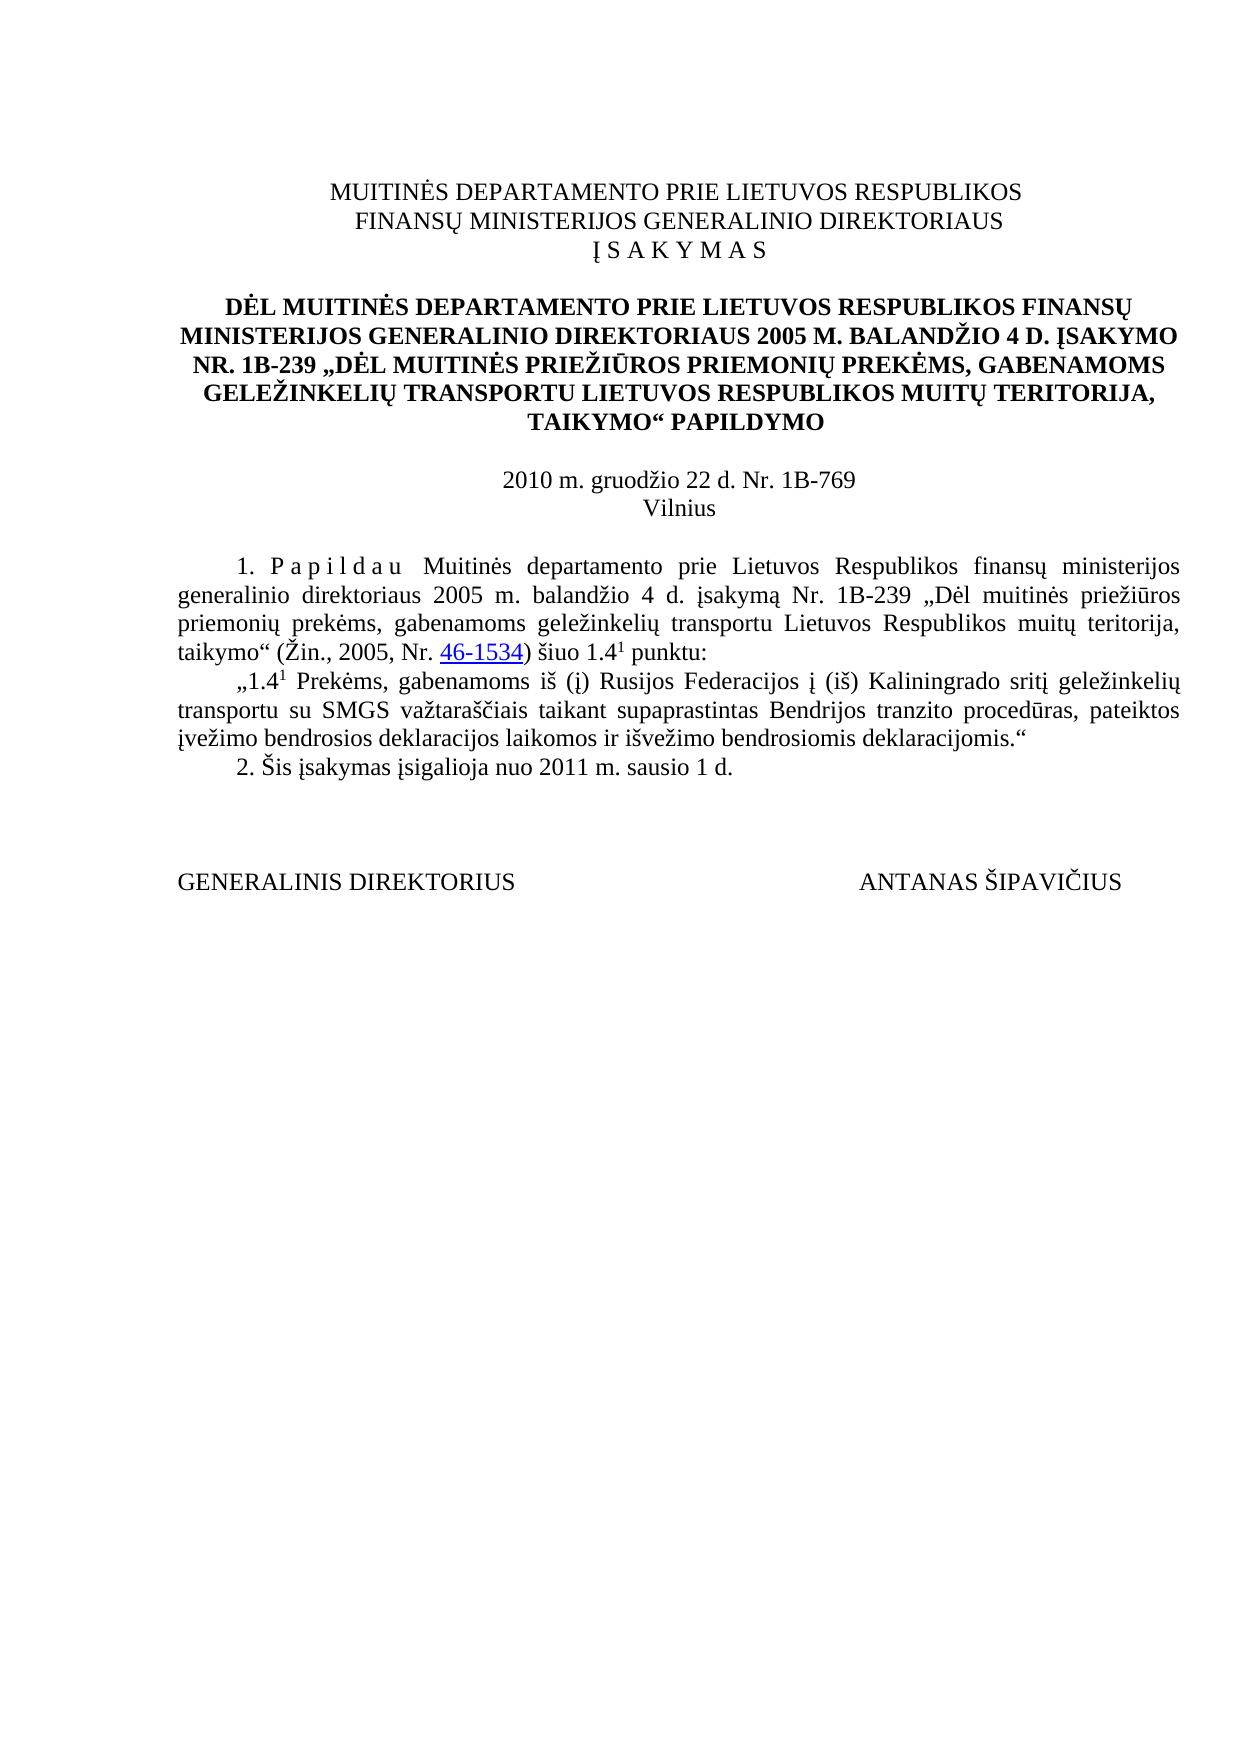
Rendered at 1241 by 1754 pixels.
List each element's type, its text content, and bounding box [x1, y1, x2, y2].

text 2. Šis įsakymas įsigalioja nuo 2011 m. sausio 1 d. [177, 752, 1181, 781]
text 1. Papildau Muitinės departamento prie Lietuvos Respublikos finansų ministerijos generalinio direktoriaus 2005 m. balandžio 4 d. įsakymą Nr. 1B-239 „Dėl muitinės priežiūros priemonių prekėms, gabenamoms geležinkelių transportu Lietuvos Respublikos muitų teritorija, taikymo“ (Žin., 2005, Nr. 46-1534) šiuo 1.41 punktu: [177, 551, 1181, 666]
text FINANSŲ MINISTERIJOS GENERALINIO DIREKTORIAUS [177, 206, 1181, 235]
text DĖL MUITINĖS DEPARTAMENTO PRIE LIETUVOS RESPUBLIKOS FINANSŲ MINISTERIJOS GENERALINIO DIREKTORIAUS 2005 M. BALANDŽIO 4 D. ĮSAKYMO Nr. 1B-239 „DĖL MUITINĖS PRIEŽIŪROS PRIEMONIŲ PREKĖMS, GABENAMOMS GELEŽINKELIŲ TRANSPORTU LIETUVOS RESPUBLIKOS MUITŲ TERITORIJA, TAIKYMO“ PAPILDYMO [177, 292, 1181, 436]
text Generalinis direktorius Antanas Šipavičius [177, 867, 1181, 896]
text 2010 m. gruodžio 22 d. Nr. 1B-769 [177, 465, 1181, 493]
text ĮSAKYMAS [177, 235, 1181, 263]
text Vilnius [177, 493, 1181, 522]
text MUITINĖS DEPARTAMENTO PRIE LIETUVOS RESPUBLIKOS [177, 177, 1181, 206]
text „1.41 Prekėms, gabenamoms iš (į) Rusijos Federacijos į (iš) Kaliningrado sritį geležinkelių transportu su SMGS važtaraščiais taikant supaprastintas Bendrijos tranzito procedūras, pateiktos įvežimo bendrosios deklaracijos laikomos ir išvežimo bendrosiomis deklaracijomis.“ [177, 666, 1181, 752]
